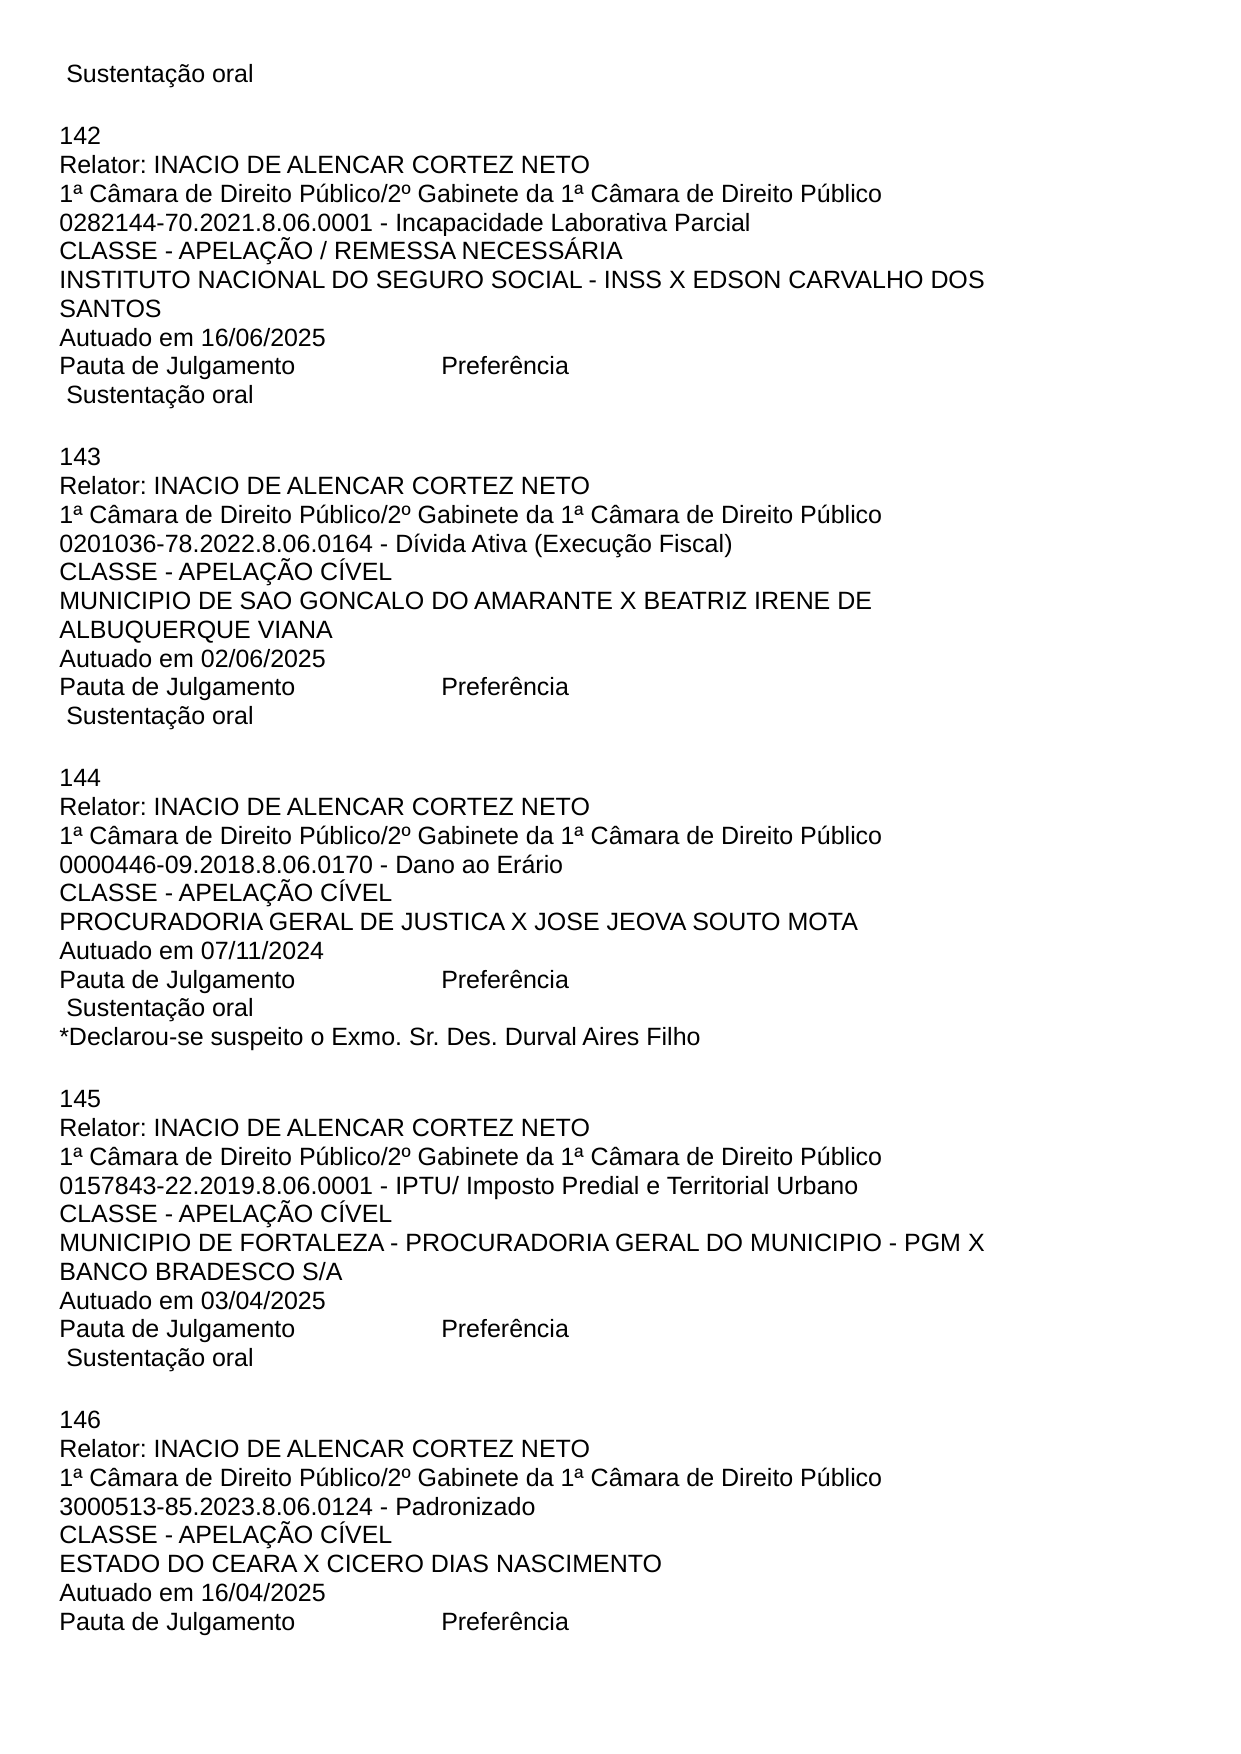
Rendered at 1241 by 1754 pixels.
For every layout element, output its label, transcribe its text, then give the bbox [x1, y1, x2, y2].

text Pauta de Julgamento Preferência [59, 965, 989, 993]
text Sustentação oral [59, 993, 989, 1022]
text Autuado em 03/04/2025 [59, 1286, 989, 1314]
text CLASSE - APELAÇÃO CÍVEL [59, 1521, 989, 1549]
text Autuado em 16/06/2025 [59, 323, 989, 351]
text Relator: INACIO DE ALENCAR CORTEZ NETO [59, 1434, 989, 1463]
text Sustentação oral [59, 701, 989, 730]
text 1ª Câmara de Direito Público/2º Gabinete da 1ª Câmara de Direito Público [59, 179, 989, 208]
text 0000446-09.2018.8.06.0170 - Dano ao Erário [59, 850, 989, 878]
text ESTADO DO CEARA X CICERO DIAS NASCIMENTO [59, 1549, 989, 1578]
text 1ª Câmara de Direito Público/2º Gabinete da 1ª Câmara de Direito Público [59, 821, 989, 850]
text 1ª Câmara de Direito Público/2º Gabinete da 1ª Câmara de Direito Público [59, 1463, 989, 1492]
text Pauta de Julgamento Preferência [59, 1607, 989, 1636]
text MUNICIPIO DE SAO GONCALO DO AMARANTE X BEATRIZ IRENE DE ALBUQUERQUE VIANA [59, 586, 989, 644]
text 145 [59, 1084, 989, 1113]
text 146 [59, 1406, 989, 1434]
text Sustentação oral [59, 1343, 989, 1372]
text Sustentação oral [59, 59, 989, 88]
text CLASSE - APELAÇÃO CÍVEL [59, 878, 989, 907]
text MUNICIPIO DE FORTALEZA - PROCURADORIA GERAL DO MUNICIPIO - PGM X BANCO BRADESCO S/A [59, 1228, 989, 1286]
text Relator: INACIO DE ALENCAR CORTEZ NETO [59, 792, 989, 821]
text Pauta de Julgamento Preferência [59, 672, 989, 701]
text 1ª Câmara de Direito Público/2º Gabinete da 1ª Câmara de Direito Público [59, 500, 989, 529]
text Pauta de Julgamento Preferência [59, 1314, 989, 1343]
text 0157843-22.2019.8.06.0001 - IPTU/ Imposto Predial e Territorial Urbano [59, 1171, 989, 1199]
text Pauta de Julgamento Preferência [59, 351, 989, 380]
text Autuado em 02/06/2025 [59, 644, 989, 672]
text Relator: INACIO DE ALENCAR CORTEZ NETO [59, 150, 989, 179]
text CLASSE - APELAÇÃO CÍVEL [59, 1199, 989, 1228]
text 142 [59, 121, 989, 150]
text INSTITUTO NACIONAL DO SEGURO SOCIAL - INSS X EDSON CARVALHO DOS SANTOS [59, 265, 989, 323]
text 0282144-70.2021.8.06.0001 - Incapacidade Laborativa Parcial [59, 208, 989, 236]
text CLASSE - APELAÇÃO CÍVEL [59, 557, 989, 586]
text Relator: INACIO DE ALENCAR CORTEZ NETO [59, 1113, 989, 1142]
text PROCURADORIA GERAL DE JUSTICA X JOSE JEOVA SOUTO MOTA [59, 907, 989, 936]
text Autuado em 16/04/2025 [59, 1578, 989, 1607]
text 144 [59, 763, 989, 792]
text Autuado em 07/11/2024 [59, 936, 989, 965]
text 143 [59, 442, 989, 471]
text Relator: INACIO DE ALENCAR CORTEZ NETO [59, 471, 989, 500]
text CLASSE - APELAÇÃO / REMESSA NECESSÁRIA [59, 236, 989, 265]
text 0201036-78.2022.8.06.0164 - Dívida Ativa (Execução Fiscal) [59, 529, 989, 557]
text 1ª Câmara de Direito Público/2º Gabinete da 1ª Câmara de Direito Público [59, 1142, 989, 1171]
text 3000513-85.2023.8.06.0124 - Padronizado [59, 1492, 989, 1521]
text *Declarou-se suspeito o Exmo. Sr. Des. Durval Aires Filho [59, 1022, 989, 1051]
text Sustentação oral [59, 380, 989, 409]
